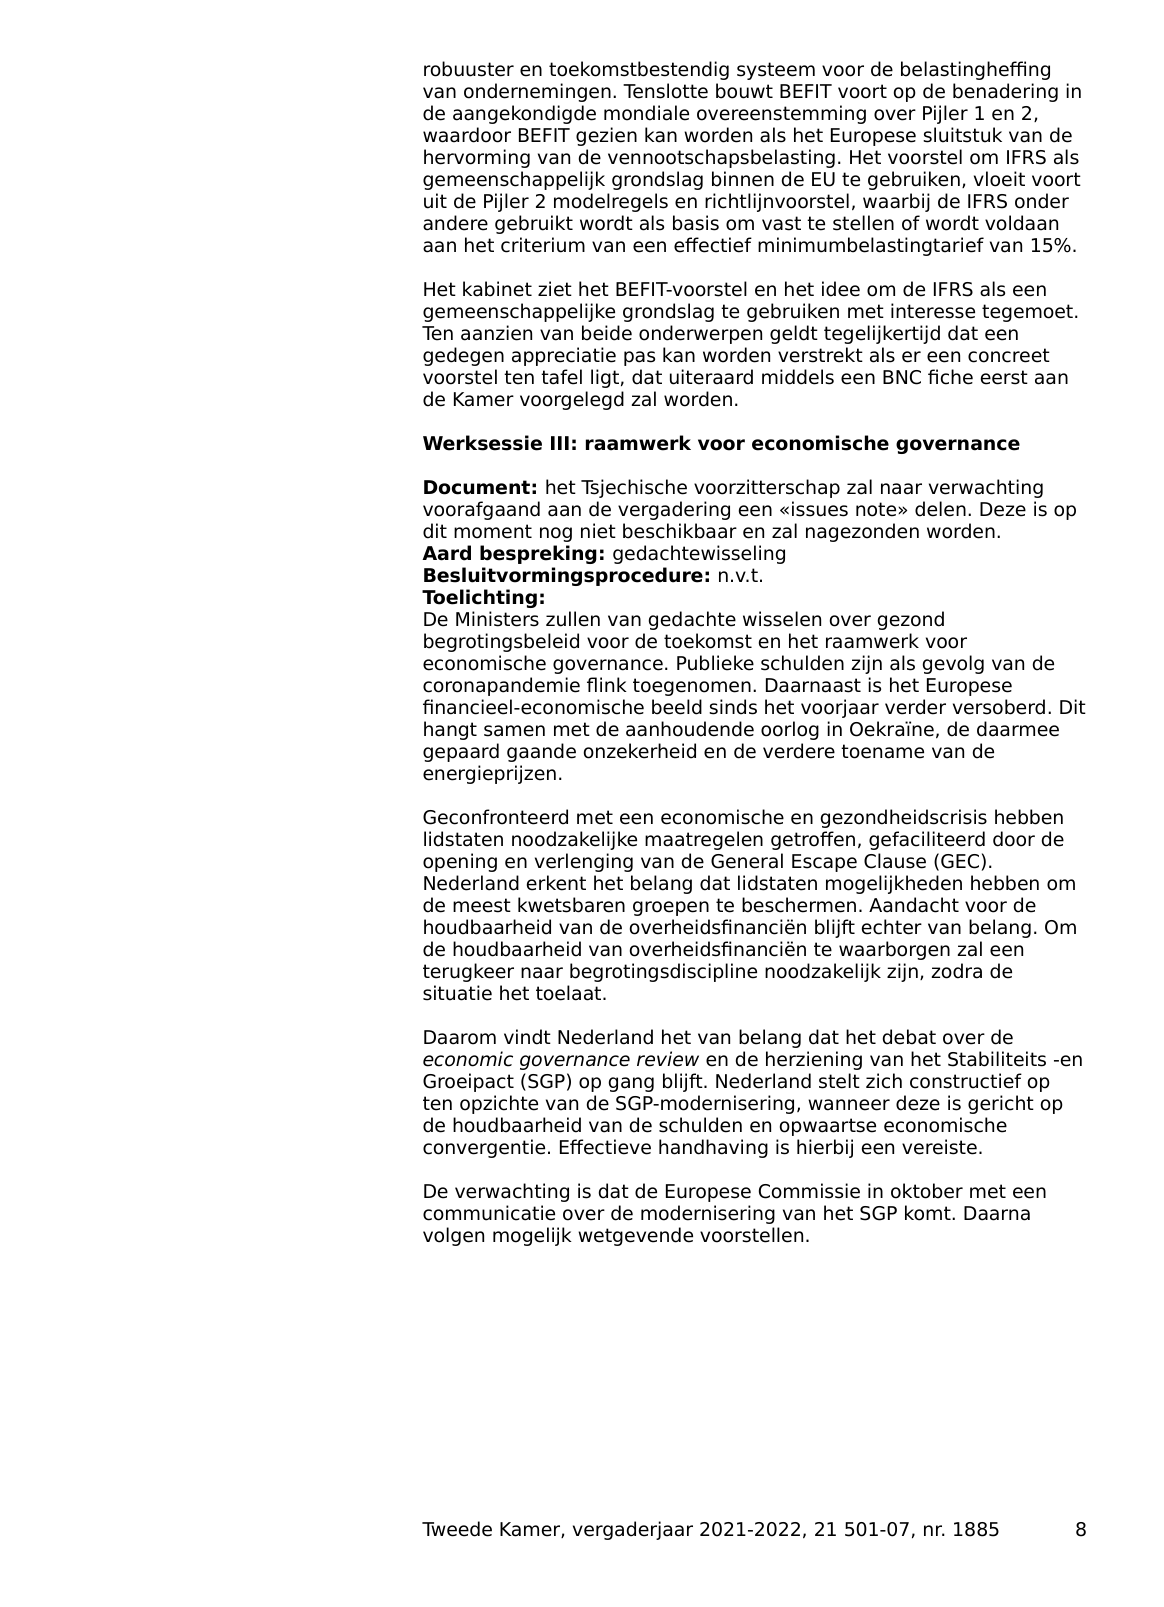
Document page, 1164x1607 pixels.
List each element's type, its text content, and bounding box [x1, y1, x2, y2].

text Geconfronteerd met een economische en gezondheidscrisis hebben lidstaten noodzakelijke maatregelen getroffen, gefaciliteerd door de opening en verlenging van de General Escape Clause (GEC). Nederland erkent het belang dat lidstaten mogelijkheden hebben om de meest kwetsbaren groepen te beschermen. Aandacht voor de houdbaarheid van de overheidsfinanciën blijft echter van belang. Om de houdbaarheid van overheidsfinanciën te waarborgen zal een terugkeer naar begrotingsdiscipline noodzakelijk zijn, zodra de situatie het toelaat. [422, 807, 1087, 1005]
text Het kabinet ziet het BEFIT-voorstel en het idee om de IFRS als een gemeenschappelijke grondslag te gebruiken met interesse tegemoet. Ten aanzien van beide onderwerpen geldt tegelijkertijd dat een gedegen appreciatie pas kan worden verstrekt als er een concreet voorstel ten tafel ligt, dat uiteraard middels een BNC fiche eerst aan de Kamer voorgelegd zal worden. [422, 279, 1087, 411]
text Aard bespreking: gedachtewisseling [422, 543, 1087, 565]
text De verwachting is dat de Europese Commissie in oktober met een communicatie over de modernisering van het SGP komt. Daarna volgen mogelijk wetgevende voorstellen. [422, 1181, 1087, 1247]
text De Ministers zullen van gedachte wisselen over gezond begrotingsbeleid voor de toekomst en het raamwerk voor economische governance. Publieke schulden zijn als gevolg van de coronapandemie flink toegenomen. Daarnaast is het Europese financieel-economische beeld sinds het voorjaar verder versoberd. Dit hangt samen met de aanhoudende oorlog in Oekraïne, de daarmee gepaard gaande onzekerheid en de verdere toename van de energieprijzen. [422, 609, 1087, 785]
text Daarom vindt Nederland het van belang dat het debat over de economic governance review en de herziening van het Stabiliteits -en Groeipact (SGP) op gang blijft. Nederland stelt zich constructief op ten opzichte van de SGP-modernisering, wanneer deze is gericht op de houdbaarheid van de schulden en opwaartse economische convergentie. Effectieve handhaving is hierbij een vereiste. [422, 1027, 1087, 1159]
text Document: het Tsjechische voorzitterschap zal naar verwachting voorafgaand aan de vergadering een «issues note» delen. Deze is op dit moment nog niet beschikbaar en zal nagezonden worden. [422, 477, 1087, 543]
text Toelichting: [422, 587, 1087, 609]
text Besluitvormingsprocedure: n.v.t. [422, 565, 1087, 587]
subtitle Werksessie III: raamwerk voor economische governance [422, 433, 1087, 455]
text robuuster en toekomstbestendig systeem voor de belastingheffing van ondernemingen. Tenslotte bouwt BEFIT voort op de benadering in de aangekondigde mondiale overeenstemming over Pijler 1 en 2, waardoor BEFIT gezien kan worden als het Europese sluitstuk van de hervorming van de vennootschapsbelasting. Het voorstel om IFRS als gemeenschappelijk grondslag binnen de EU te gebruiken, vloeit voort uit de Pijler 2 modelregels en richtlijnvoorstel, waarbij de IFRS onder andere gebruikt wordt als basis om vast te stellen of wordt voldaan aan het criterium van een effectief minimumbelastingtarief van 15%. [422, 59, 1087, 257]
